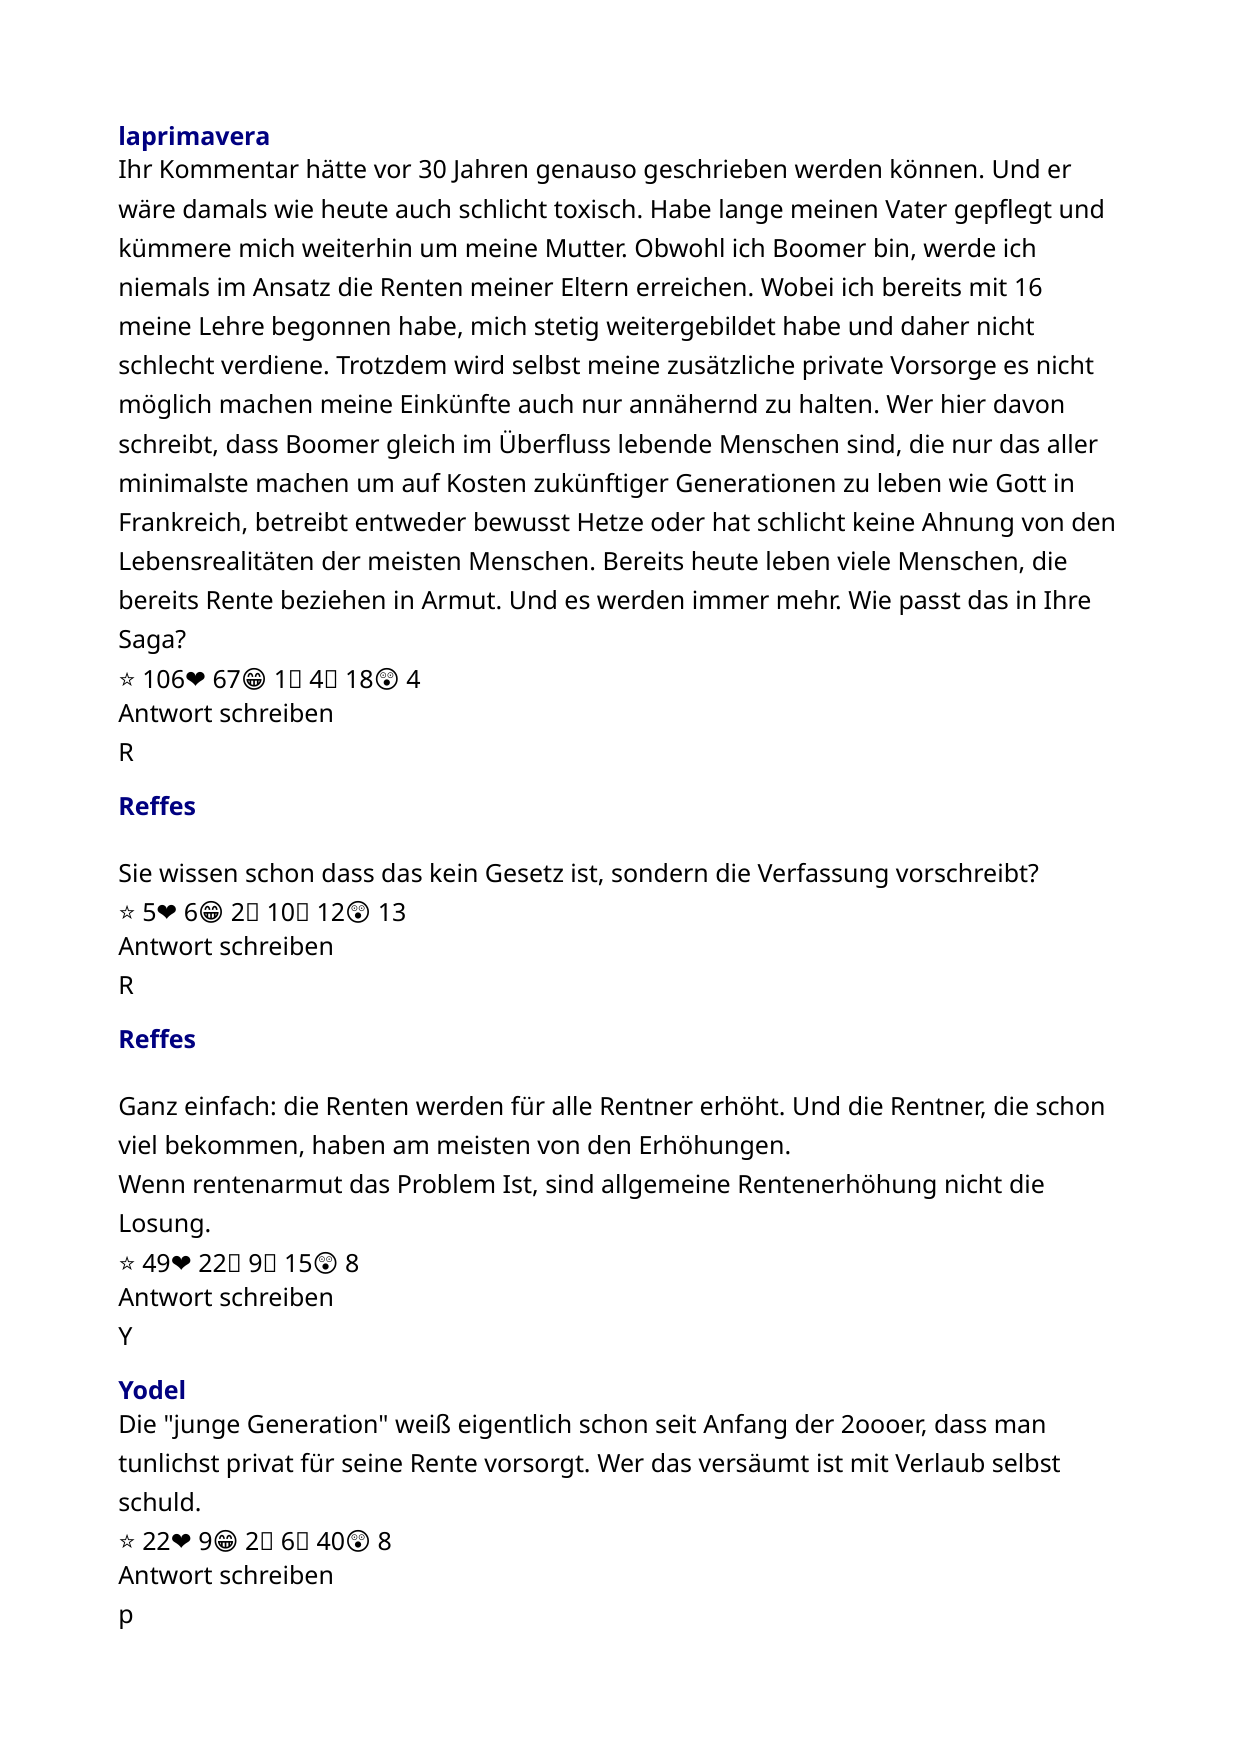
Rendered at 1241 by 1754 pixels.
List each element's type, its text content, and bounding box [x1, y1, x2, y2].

text ⭐️ 106❤️ 67😁 1🙁 4🤨 18😲 4 [118, 661, 1122, 695]
text p [118, 1597, 1122, 1631]
subtitle laprimavera [118, 118, 1122, 152]
text Sie wissen schon dass das kein Gesetz ist, sondern die Verfassung vorschreibt? [118, 855, 1122, 889]
text Antwort schreiben [118, 929, 1122, 963]
subtitle Reffes [118, 1022, 1122, 1056]
text Ihr Kommentar hätte vor 30 Jahren genauso geschrieben werden können. Und er wäre damals wie heute auch schlicht toxisch. Habe lange meinen Vater gepflegt und kümmere mich weiterhin um meine Mutter. Obwohl ich Boomer bin, werde ich niemals im Ansatz die Renten meiner Eltern erreichen. Wobei ich bereits mit 16 meine Lehre begonnen habe, mich stetig weitergebildet habe und daher nicht schlecht verdiene. Trotzdem wird selbst meine zusätzliche private Vorsorge es nicht möglich machen meine Einkünfte auch nur annähernd zu halten. Wer hier davon schreibt, dass Boomer gleich im Überfluss lebende Menschen sind, die nur das aller minimalste machen um auf Kosten zukünftiger Generationen zu leben wie Gott in Frankreich, betreibt entweder bewusst Hetze oder hat schlicht keine Ahnung von den Lebensrealitäten der meisten Menschen. Bereits heute leben viele Menschen, die bereits Rente beziehen in Armut. Und es werden immer mehr. Wie passt das in Ihre Saga? [118, 152, 1122, 656]
text Y [118, 1318, 1122, 1353]
subtitle Reffes [118, 788, 1122, 822]
text ⭐️ 49❤️ 22🙁 9🤨 15😲 8 [118, 1245, 1122, 1279]
text R [118, 968, 1122, 1002]
subtitle Yodel [118, 1372, 1122, 1406]
text Ganz einfach: die Renten werden für alle Rentner erhöht. Und die Rentner, die schon viel bekommen, haben am meisten von den Erhöhungen. [118, 1089, 1122, 1162]
text Antwort schreiben [118, 695, 1122, 729]
text Die "junge Generation" weiß eigentlich schon seit Anfang der 2oooer, dass man tunlichst privat für seine Rente vorsorgt. Wer das versäumt ist mit Verlaub selbst schuld. [118, 1406, 1122, 1519]
text ⭐️ 22❤️ 9😁 2🙁 6🤨 40😲 8 [118, 1524, 1122, 1558]
text R [118, 734, 1122, 769]
text Wenn rentenarmut das Problem Ist, sind allgemeine Rentenerhöhung nicht die Losung. [118, 1167, 1122, 1240]
text Antwort schreiben [118, 1558, 1122, 1592]
text Antwort schreiben [118, 1279, 1122, 1313]
text ⭐️ 5❤️ 6😁 2🙁 10🤨 12😲 13 [118, 894, 1122, 929]
